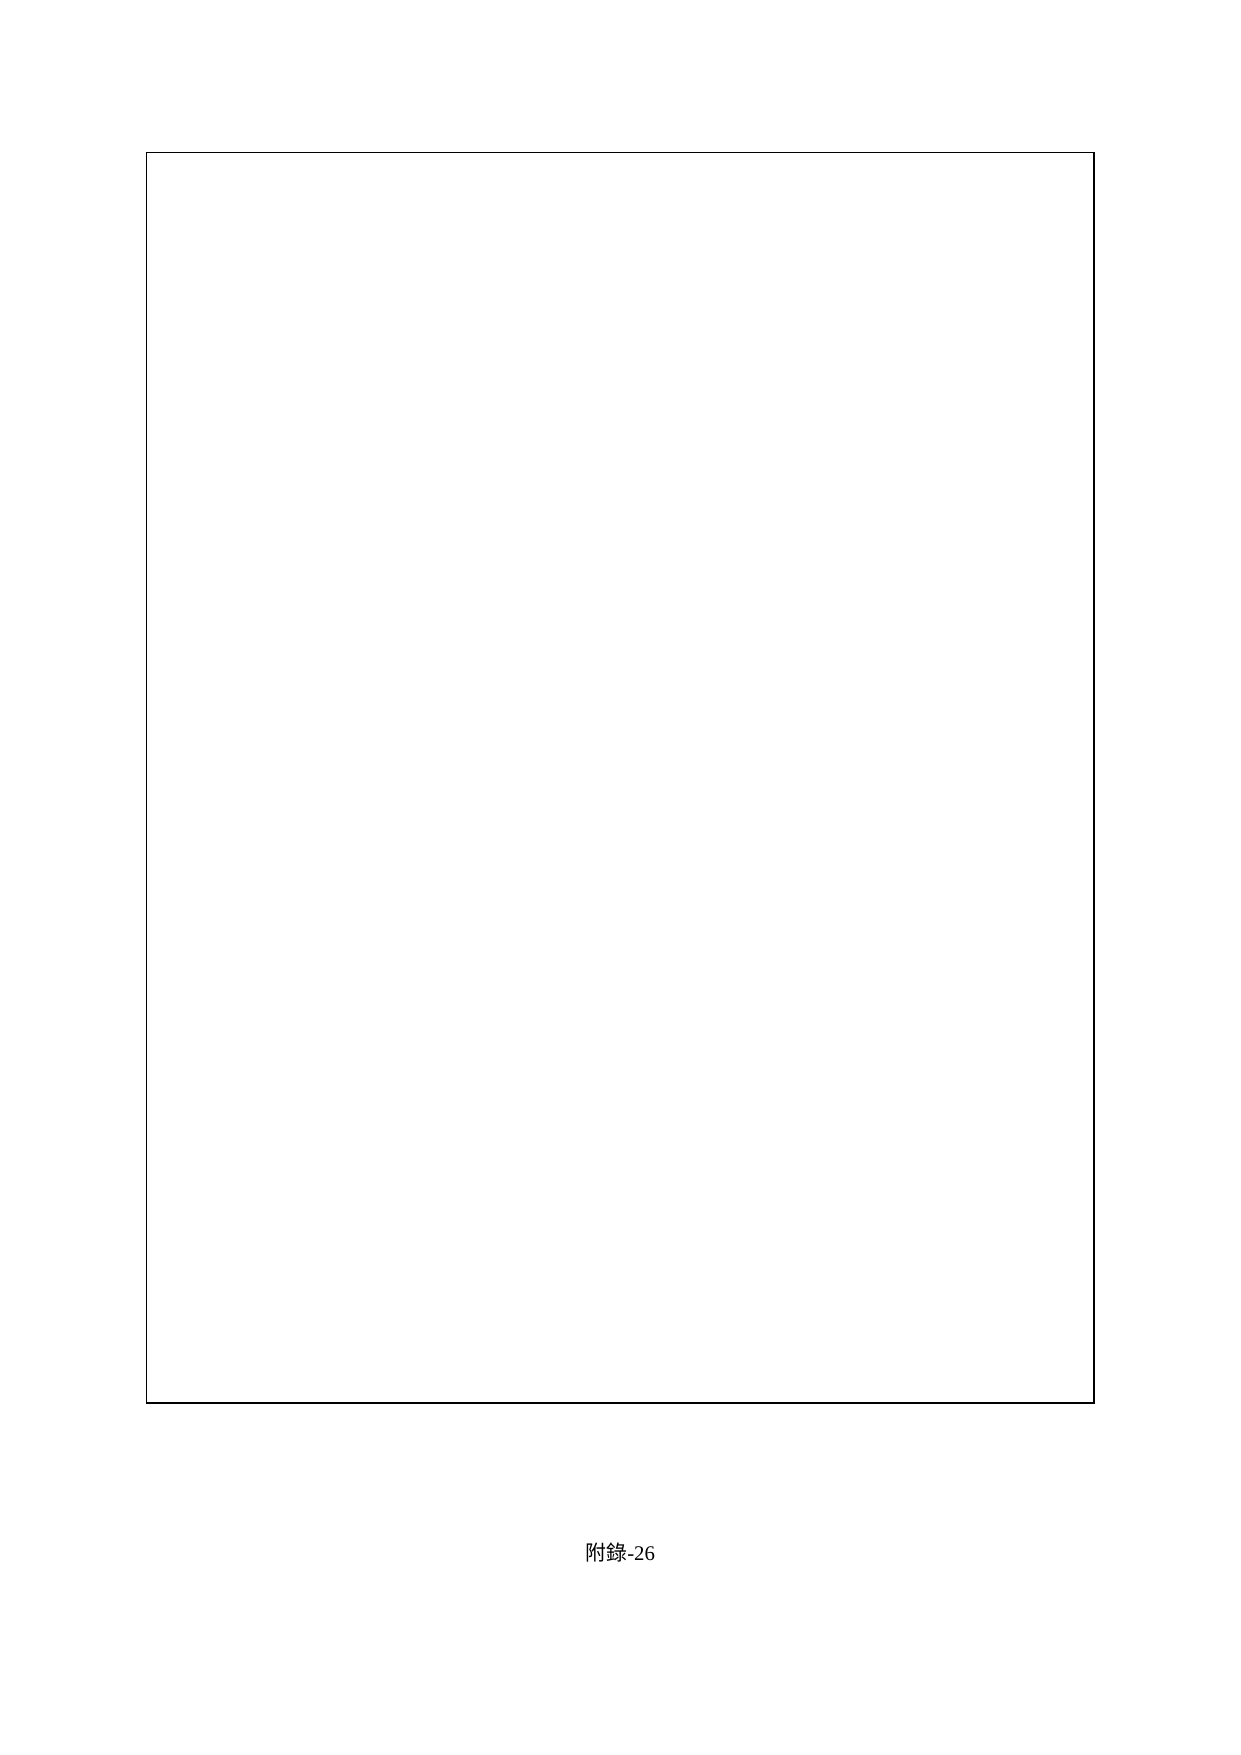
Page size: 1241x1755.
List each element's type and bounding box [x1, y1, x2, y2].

table_cell [147, 153, 1093, 1402]
